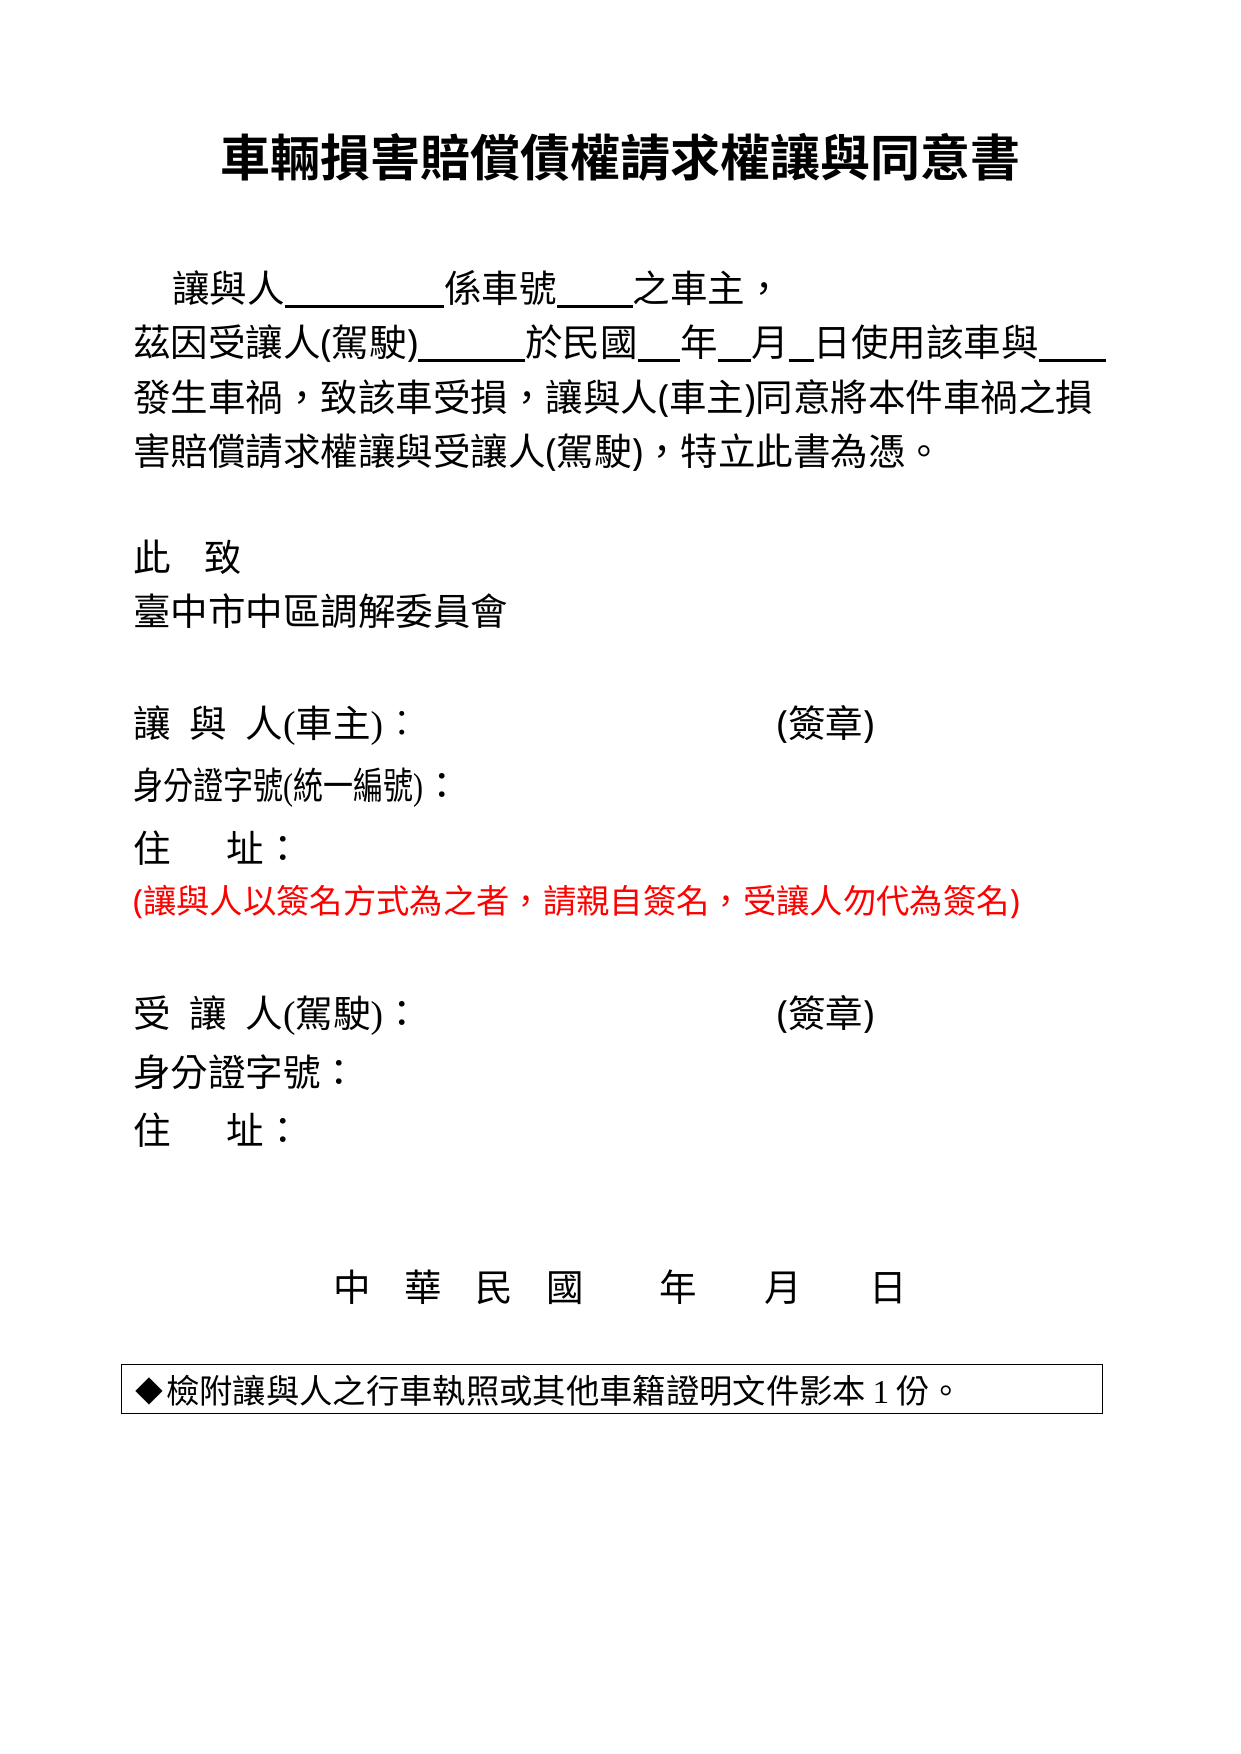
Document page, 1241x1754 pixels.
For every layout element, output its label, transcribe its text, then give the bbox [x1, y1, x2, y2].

text 讓與人 係車號 之車主， [133, 259, 1107, 313]
text 讓 與 人(車主)︰ (簽章) [133, 687, 1107, 749]
text 受 讓 人(駕駛)： (簽章) [133, 981, 1107, 1039]
text 茲因受讓人(駕駛) 於民國 年 月 日使用該車與 發生車禍，致該車受損，讓與人(車主)同意將本件車禍之損害賠償請求權讓與受讓人(駕駛)，特立此書為憑。 [133, 313, 1107, 476]
text 身分證字號： [133, 1039, 1107, 1098]
text 身分證字號(統一編號)： [133, 749, 1107, 812]
text 住 址： [133, 812, 1107, 874]
text 臺中市中區調解委員會 [133, 582, 1107, 636]
text (讓與人以簽名方式為之者，請親自簽名，受讓人勿代為簽名) [133, 874, 1107, 923]
text 住 址： [133, 1098, 1107, 1156]
text 車輛損害賠償債權請求權讓與同意書 [133, 118, 1107, 191]
table_header 檢附讓與人之行車執照或其他車籍證明文件影本1份。 [122, 1365, 1102, 1413]
text 中 華 民 國 年 月 日 [133, 1258, 1107, 1313]
text 此 致 [133, 527, 1107, 582]
